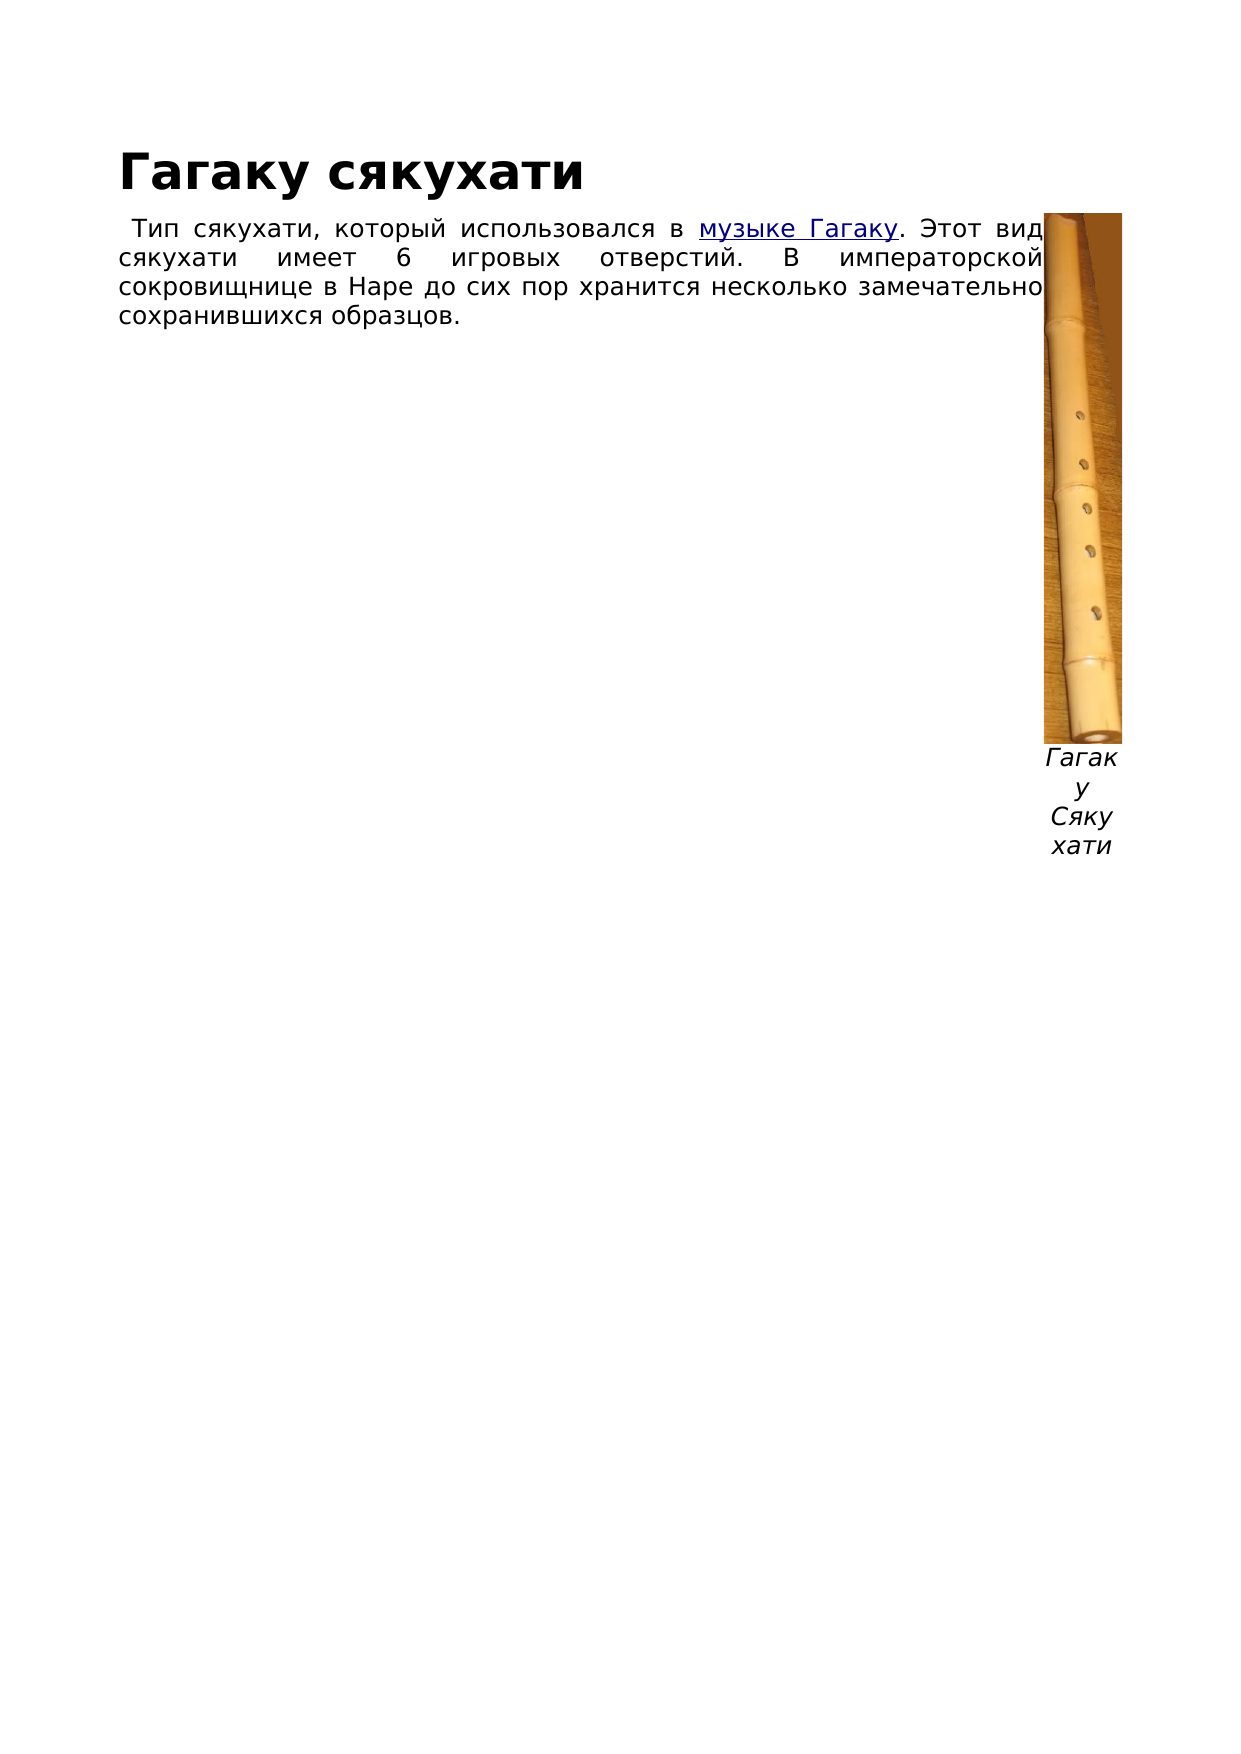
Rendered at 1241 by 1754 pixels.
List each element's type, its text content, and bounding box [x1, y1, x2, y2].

text Тип сякухати, который использовался в музыке Гагаку. Этот вид сякухати имеет 6 игровых отверстий. В императорской сокровищнице в Наре до сих пор хранится несколько замечательно сохранившихся образцов. [118, 214, 1043, 331]
picture [1043, 213, 1123, 744]
subtitle Гагаку сякухати [118, 143, 1122, 201]
text Гагаку Сякухати [1044, 744, 1122, 860]
